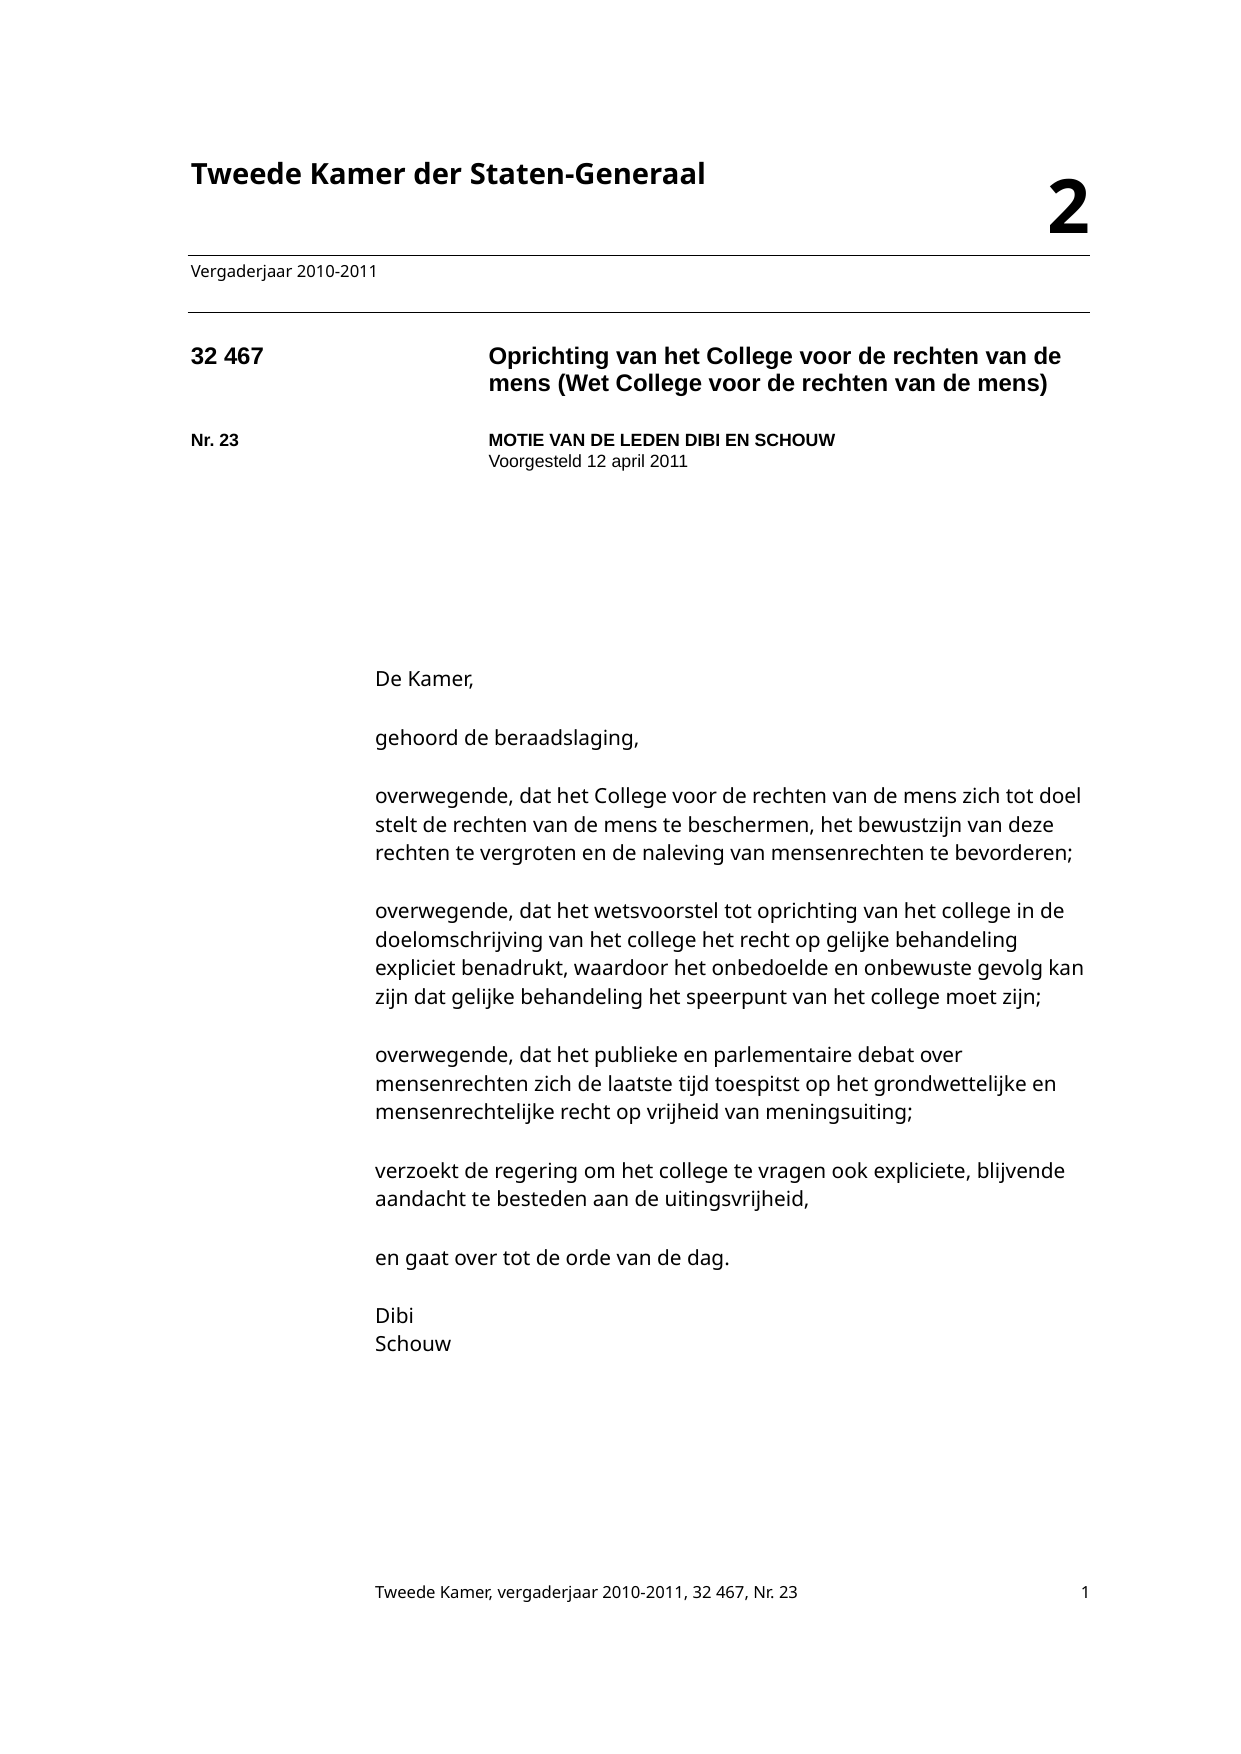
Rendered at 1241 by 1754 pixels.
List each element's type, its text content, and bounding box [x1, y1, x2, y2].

table_cell MOTIE VAN DE LEDEN DIBI EN SCHOUW Voorgesteld 12 april 2011 [485, 427, 1090, 546]
table_cell 32 467 [188, 339, 485, 427]
text gehoord de beraadslaging, [375, 723, 1090, 751]
table_cell Oprichting van het College voor de rechten van de mens (Wet College voor de rechten van de mens) [485, 339, 1090, 427]
text De Kamer, [375, 664, 1090, 693]
table_cell [188, 313, 485, 339]
table_header Tweede Kamer der Staten-Generaal [188, 150, 909, 255]
text overwegende, dat het College voor de rechten van de mens zich tot doel stelt de rechten van de mens te beschermen, het bewustzijn van deze rechten te vergroten en de naleving van mensenrechten te bevorderen; [375, 781, 1090, 867]
table_cell Vergaderjaar 2010-2011 [188, 256, 485, 312]
text overwegende, dat het publieke en parlementaire debat over mensenrechten zich de laatste tijd toespitst op het grondwettelijke en mensenrechtelijke recht op vrijheid van meningsuiting; [375, 1040, 1090, 1126]
text Schouw [375, 1329, 1090, 1358]
text en gaat over tot de orde van de dag. [375, 1243, 1090, 1271]
text overwegende, dat het wetsvoorstel tot oprichting van het college in de doelomschrijving van het college het recht op gelijke behandeling expliciet benadrukt, waardoor het onbedoelde en onbewuste gevolg kan zijn dat gelijke behandeling het speerpunt van het college moet zijn; [375, 897, 1090, 1010]
table_cell [485, 256, 1090, 312]
text Dibi [375, 1301, 1090, 1329]
text verzoekt de regering om het college te vragen ook expliciete, blijvende aandacht te besteden aan de uitingsvrijheid, [375, 1156, 1090, 1213]
table_header 2 [910, 150, 1090, 255]
table_cell Nr. 23 [188, 427, 485, 546]
table_cell [485, 313, 1090, 339]
